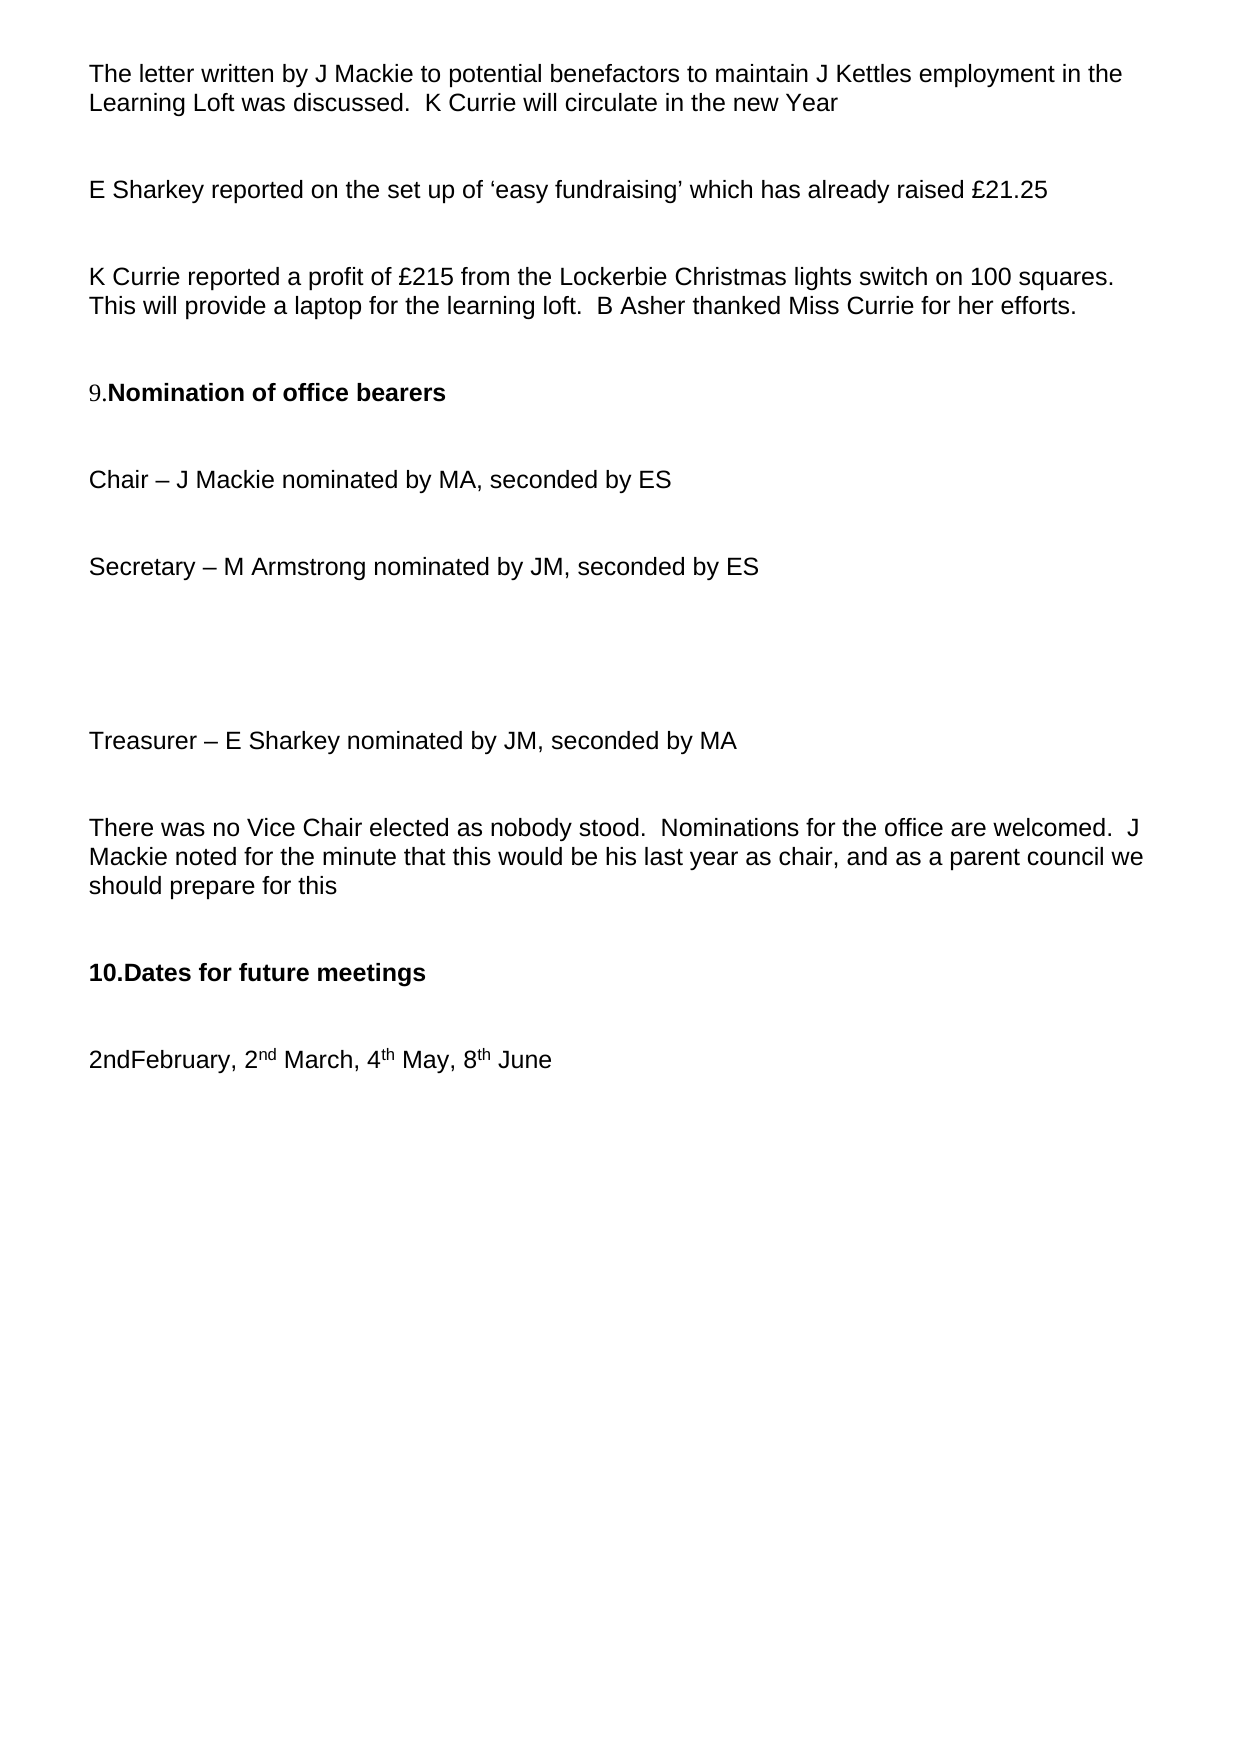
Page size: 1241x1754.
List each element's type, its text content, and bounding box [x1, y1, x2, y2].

text K Currie reported a profit of £215 from the Lockerbie Christmas lights switch on 100 squares. This will provide a laptop for the learning loft. B Asher thanked Miss Currie for her efforts. [89, 262, 1152, 319]
text Chair – J Mackie nominated by MA, seconded by ES [89, 465, 1152, 494]
text Treasurer – E Sharkey nominated by JM, seconded by MA [89, 726, 1152, 755]
text Secretary – M Armstrong nominated by JM, seconded by ES [89, 552, 1152, 581]
text There was no Vice Chair elected as nobody stood. Nominations for the office are welcomed. J Mackie noted for the minute that this would be his last year as chair, and as a parent council we should prepare for this [89, 813, 1152, 899]
text 2ndFebruary, 2nd March, 4th May, 8th June [89, 1045, 1152, 1074]
list Dates for future meetings [89, 958, 1152, 987]
list Nomination of office bearers [89, 378, 1152, 407]
text The letter written by J Mackie to potential benefactors to maintain J Kettles employment in the Learning Loft was discussed. K Currie will circulate in the new Year [89, 59, 1152, 117]
text E Sharkey reported on the set up of ‘easy fundraising’ which has already raised £21.25 [89, 175, 1152, 204]
